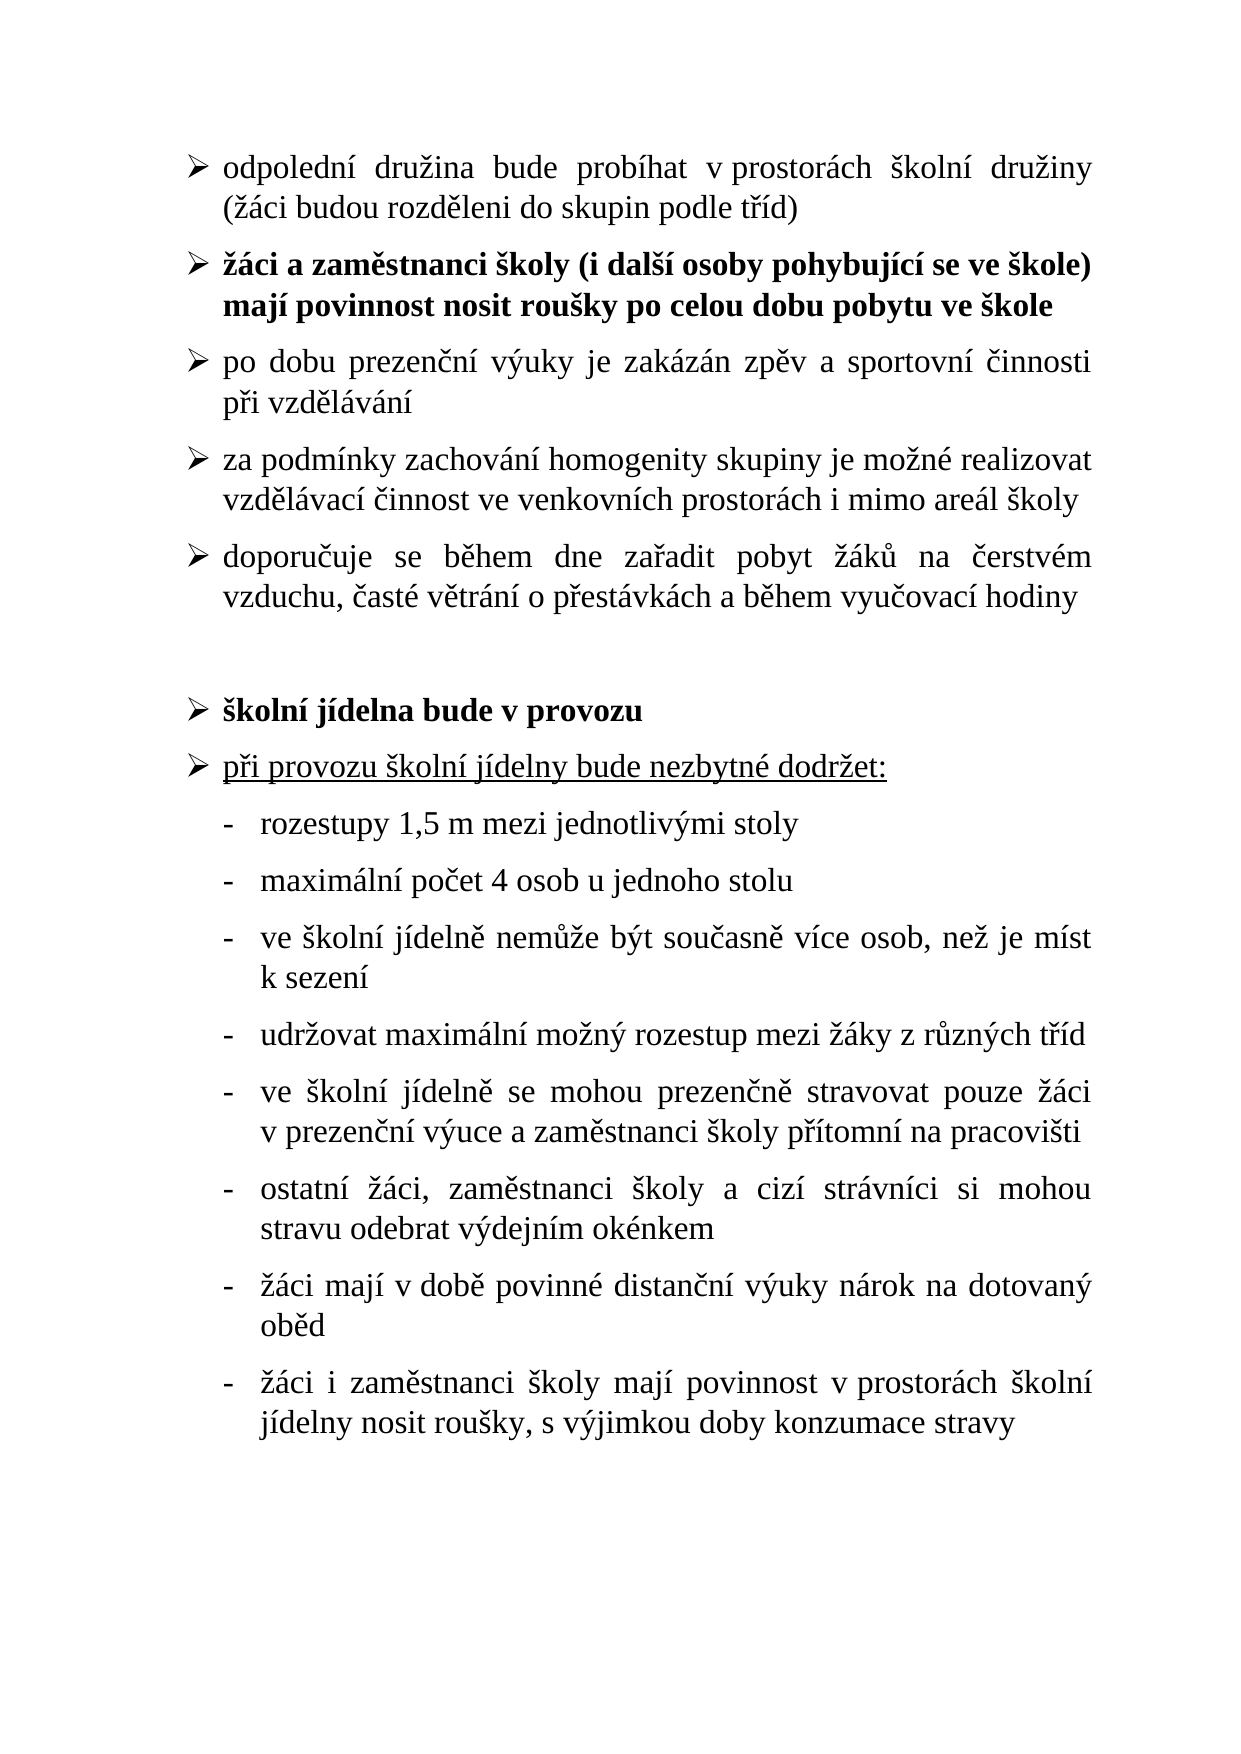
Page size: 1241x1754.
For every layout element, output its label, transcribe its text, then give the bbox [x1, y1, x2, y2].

list školní jídelna bude v provozu [185, 690, 1093, 728]
list udržovat maximální možný rozestup mezi žáky z různých tříd [223, 1014, 1093, 1053]
list odpolední družina bude probíhat v prostorách školní družiny (žáci budou rozděleni do skupin podle tříd) [185, 148, 1093, 226]
list ostatní žáci, zaměstnanci školy a cizí strávníci si mohou stravu odebrat výdejním okénkem [223, 1168, 1093, 1247]
list žáci mají v době povinné distanční výuky nárok na dotovaný oběd [223, 1266, 1093, 1344]
list ve školní jídelně se mohou prezenčně stravovat pouze žáci v prezenční výuce a zaměstnanci školy přítomní na pracovišti [223, 1071, 1093, 1150]
list maximální počet 4 osob u jednoho stolu [223, 861, 1093, 899]
list ve školní jídelně nemůže být současně více osob, než je míst k sezení [223, 917, 1093, 996]
list po dobu prezenční výuky je zakázán zpěv a sportovní činnosti při vzdělávání [185, 342, 1093, 420]
list žáci i zaměstnanci školy mají povinnost v prostorách školní jídelny nosit roušky, s výjimkou doby konzumace stravy [223, 1363, 1093, 1441]
list za podmínky zachování homogenity skupiny je možné realizovat vzdělávací činnost ve venkovních prostorách i mimo areál školy [185, 439, 1093, 517]
list doporučuje se během dne zařadit pobyt žáků na čerstvém vzduchu, časté větrání o přestávkách a během vyučovací hodiny [185, 536, 1093, 614]
list rozestupy 1,5 m mezi jednotlivými stoly [223, 804, 1093, 842]
list žáci a zaměstnanci školy (i další osoby pohybující se ve škole) mají povinnost nosit roušky po celou dobu pobytu ve škole [185, 245, 1093, 323]
list při provozu školní jídelny bude nezbytné dodržet: [185, 747, 1093, 785]
